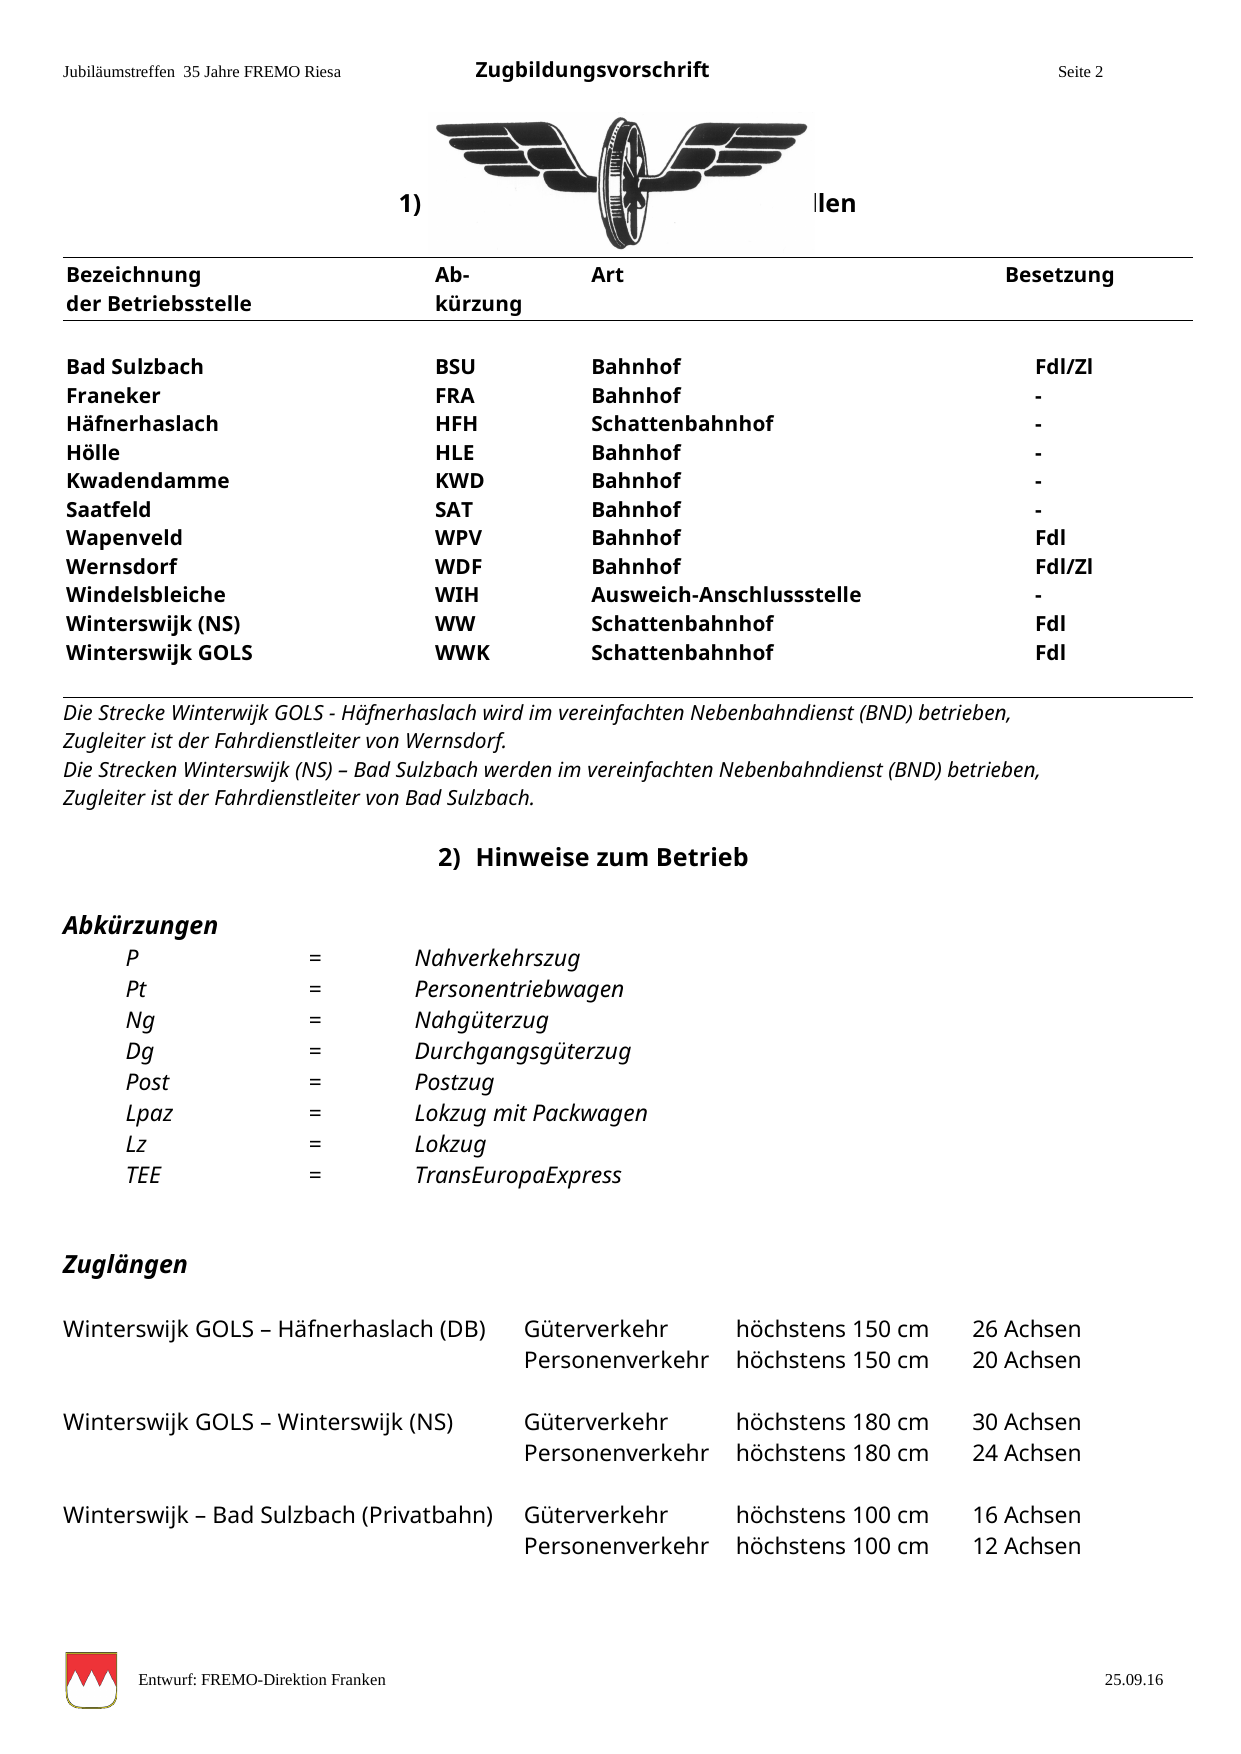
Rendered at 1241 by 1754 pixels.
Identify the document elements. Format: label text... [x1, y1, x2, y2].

text Post = Postzug [63, 1066, 1193, 1097]
text Pt = Personentriebwagen [63, 973, 1193, 1004]
text Bezeichnung Ab- Art Besetzung der Betriebsstelle kürzung [63, 258, 1193, 320]
text Winterswijk GOLS WWK Schattenbahnhof Fdl [63, 634, 1193, 666]
text Vorbemerkungen [63, 113, 428, 152]
text Lz = Lokzug [63, 1128, 1193, 1159]
text Die Strecken Winterswijk (NS) – Bad Sulzbach werden im vereinfachten Nebenbahndienst (BND) betrieben, [63, 754, 1193, 783]
text Saatfeld SAT Bahnhof - [63, 492, 1193, 520]
text Wernsdorf WDF Bahnhof Fdl/Zl [63, 549, 1193, 577]
text Wapenveld WPV Bahnhof Fdl [63, 520, 1193, 549]
text Die Strecke Winterwijk GOLS - Häfnerhaslach wird im vereinfachten Nebenbahndienst (BND) betrieben, [63, 698, 1193, 726]
text 1) Übersicht über die Betriebsstellen [63, 186, 428, 220]
text P = Nahverkehrszug [63, 942, 1193, 973]
text Dg = Durchgangsgüterzug [63, 1035, 1193, 1066]
text 1) Übersicht über die Betriebsstellen [815, 186, 1193, 220]
text Winterswijk GOLS – Häfnerhaslach (DB) Güterverkehr höchstens 150 cm 26 Achsen [63, 1312, 1193, 1343]
list Hinweise zum Betrieb [438, 840, 1193, 874]
text Personenverkehr höchstens 150 cm 20 Achsen [63, 1343, 1193, 1374]
text TEE = TransEuropaExpress [63, 1159, 1193, 1190]
text Zugleiter ist der Fahrdienstleiter von Wernsdorf. [63, 726, 1193, 754]
text Häfnerhaslach HFH Schattenbahnhof - [63, 406, 1193, 434]
text Ng = Nahgüterzug [63, 1004, 1193, 1035]
text Bad Sulzbach BSU Bahnhof Fdl/Zl [63, 349, 1193, 377]
text Personenverkehr höchstens 180 cm 24 Achsen [63, 1437, 1193, 1468]
picture [428, 112, 815, 255]
text Zuglängen [63, 1247, 1193, 1281]
text Abkürzungen [63, 908, 1193, 942]
text Personenverkehr höchstens 100 cm 12 Achsen [63, 1530, 1193, 1561]
text Vorbemerkungen [815, 113, 1193, 152]
text Winterswijk GOLS – Winterswijk (NS) Güterverkehr höchstens 180 cm 30 Achsen [63, 1406, 1193, 1437]
text Franeker FRA Bahnhof - [63, 377, 1193, 406]
text Hölle HLE Bahnhof - [63, 434, 1193, 463]
picture [65, 1652, 118, 1709]
text Winterswijk (NS) WW Schattenbahnhof Fdl [63, 606, 1193, 634]
text Winterswijk – Bad Sulzbach (Privatbahn) Güterverkehr höchstens 100 cm 16 Achsen [63, 1499, 1193, 1530]
text Lpaz = Lokzug mit Packwagen [63, 1097, 1193, 1128]
text Windelsbleiche WIH Ausweich-Anschlussstelle - [63, 577, 1193, 606]
text Zugleiter ist der Fahrdienstleiter von Bad Sulzbach. [63, 783, 1193, 812]
text Kwadendamme KWD Bahnhof - [63, 463, 1193, 492]
